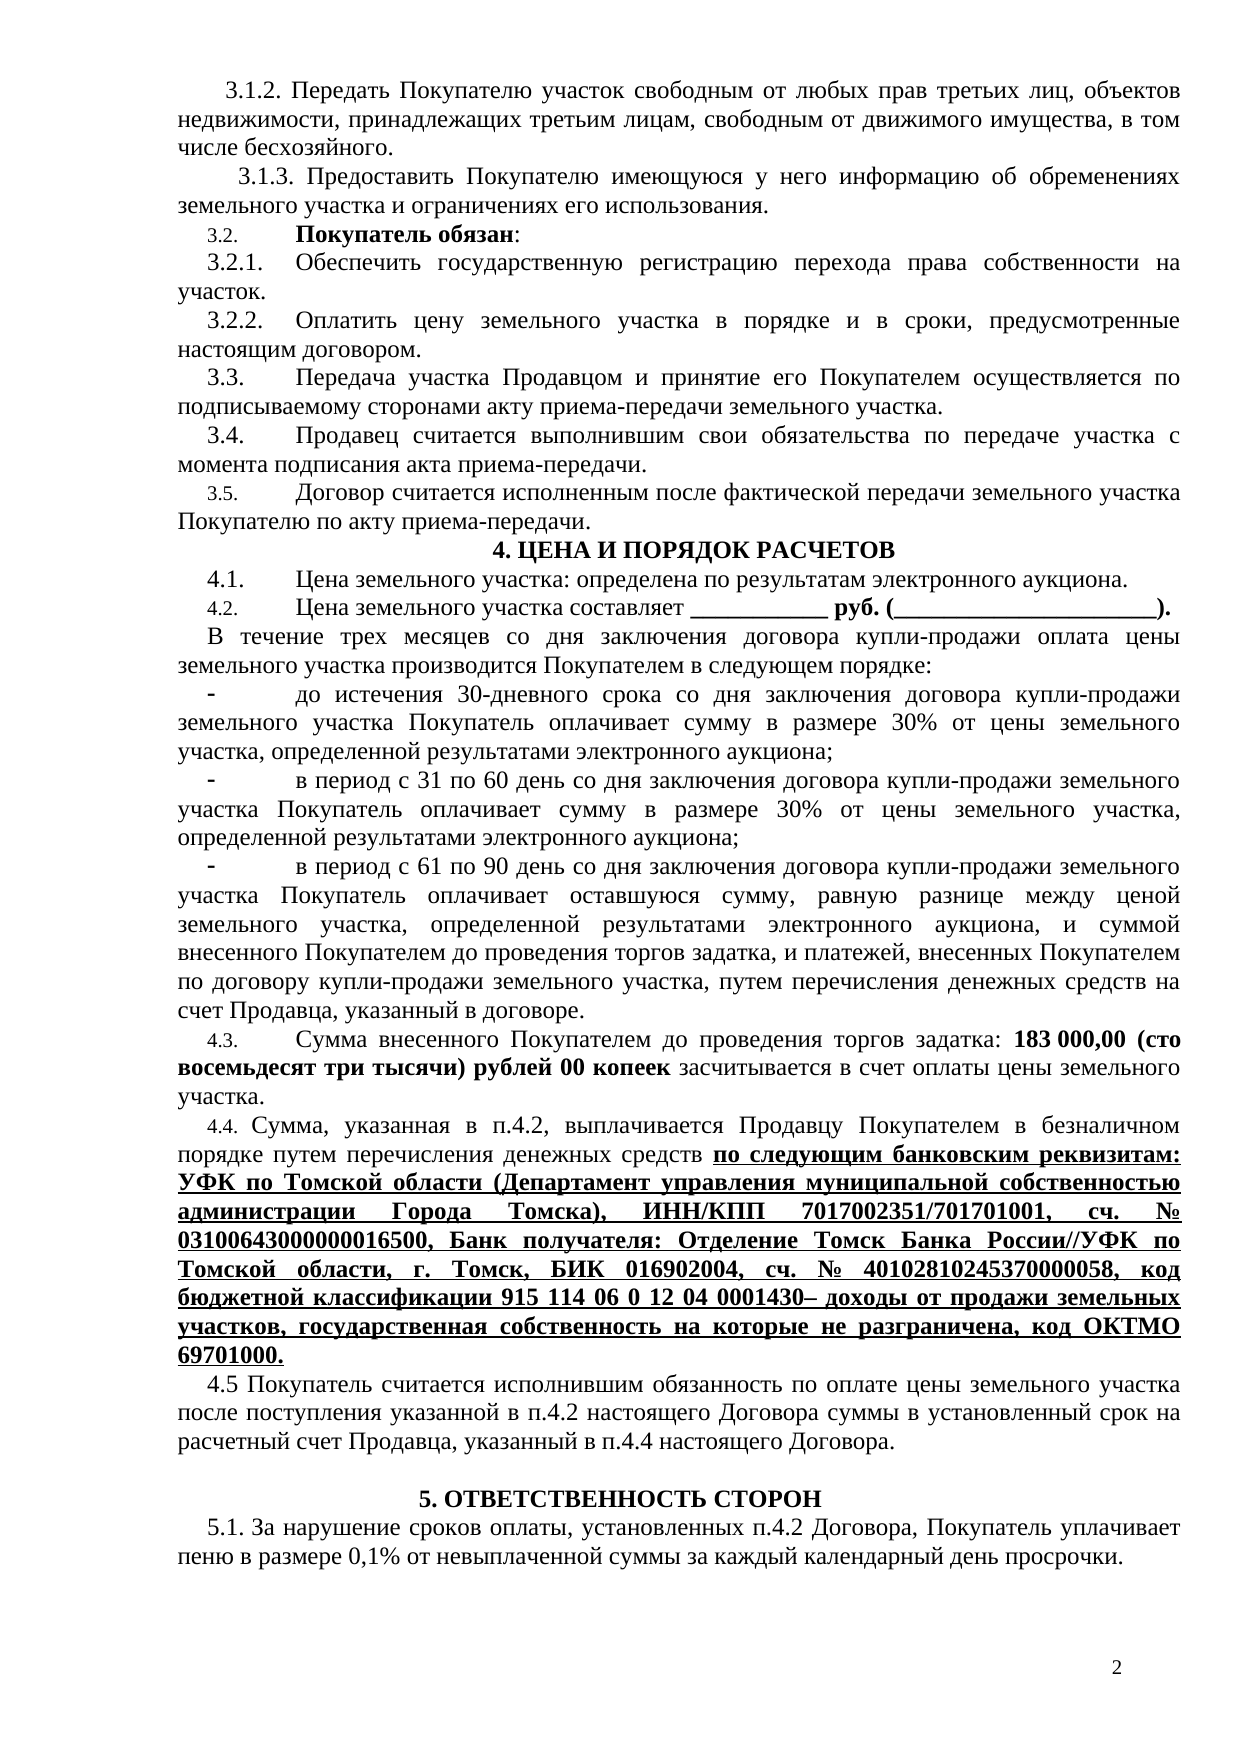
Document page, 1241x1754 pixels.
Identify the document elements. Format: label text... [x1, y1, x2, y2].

list Сумма, указанная в п.4.2, выплачивается Продавцу Покупателем в безналичном порядке путем перечисления денежных средств по следующим банковским реквизитам: УФК по Томской области (Департамент управления муниципальной собственностью [177, 1110, 1181, 1192]
text 3.1.3. Предоставить Покупателю имеющуюся у него информацию об обременениях земельного участка и ограничениях его использования. [177, 161, 1181, 219]
list в период с 61 по 90 день со дня заключения договора купли-продажи земельного участка Покупатель оплачивает оставшуюся сумму, равную разнице между ценой земельного участка, определенной результатами электронного аукциона, и суммой внесенного Покупателем до проведения торгов задатка, и платежей, внесенных Покупателем по договору купли-продажи земельного участка, путем перечисления денежных средств на счет Продавца, указанный в договоре. [177, 851, 1181, 1024]
text 3.1.2. Передать Покупателю участок свободным от любых прав третьих лиц, объектов недвижимости, принадлежащих третьим лицам, свободным от движимого имущества, в том числе бесхозяйного. [177, 75, 1181, 161]
list администрации Города Томска), ИНН/КПП 7017002351/701701001, сч. № [177, 1193, 1181, 1221]
list Обеспечить государственную регистрацию перехода права собственности на участок. [177, 247, 1181, 305]
list За нарушение сроков оплаты, установленных п.4.2 Договора, Покупатель уплачивает пеню в размере 0,1% от невыплаченной суммы за каждый календарный день просрочки. [177, 1512, 1181, 1570]
list 69701000. [177, 1337, 1181, 1369]
list 03100643000000016500, Банк получателя: Отделение Томск Банка России//УФК по [177, 1222, 1181, 1250]
list бюджетной классификации 915 114 06 0 12 04 0001430– доходы от продажи земельных [177, 1280, 1181, 1307]
text 4.5 Покупатель считается исполнившим обязанность по оплате цены земельного участка после поступления указанной в п.4.2 настоящего Договора суммы в установленный срок на расчетный счет Продавца, указанный в п.4.4 настоящего Договора. [177, 1369, 1181, 1455]
list Томской области, г. Томск, БИК 016902004, сч. № 40102810245370000058, код [177, 1251, 1181, 1279]
text В течение трех месяцев со дня заключения договора купли-продажи оплата цены земельного участка производится Покупателем в следующем порядке: [177, 621, 1181, 679]
list Передача участка Продавцом и принятие его Покупателем осуществляется по подписываемому сторонами акту приема-передачи земельного участка. [177, 362, 1181, 420]
list Покупатель обязан: [177, 219, 1181, 247]
list Цена земельного участка: определена по результатам электронного аукциона. [177, 564, 1181, 592]
list в период с 31 по 60 день со дня заключения договора купли-продажи земельного участка Покупатель оплачивает сумму в размере 30% от цены земельного участка, определенной результатами электронного аукциона; [177, 765, 1181, 851]
text 4. ЦЕНА И ПОРЯДОК РАСЧЕТОВ [177, 535, 1181, 564]
list Договор считается исполненным после фактической передачи земельного участка Покупателю по акту приема-передачи. [177, 477, 1181, 535]
list Оплатить цену земельного участка в порядке и в сроки, предусмотренные настоящим договором. [177, 305, 1181, 362]
text 5. ОТВЕТСТВЕННОСТЬ СТОРОН [118, 1484, 1122, 1512]
list до истечения 30-дневного срока со дня заключения договора купли-продажи земельного участка Покупатель оплачивает сумму в размере 30% от цены земельного участка, определенной результатами электронного аукциона; [177, 679, 1181, 765]
list Сумма внесенного Покупателем до проведения торгов задатка: 183 000,00 (сто восемьдесят три тысячи) рублей 00 копеек засчитывается в счет оплаты цены земельного участка. [177, 1024, 1181, 1110]
list участков, государственная собственность на которые не разграничена, код ОКТМО [177, 1308, 1181, 1336]
list Продавец считается выполнившим свои обязательства по передаче участка с момента подписания акта приема-передачи. [177, 420, 1181, 477]
list Цена земельного участка составляет ___________ руб. (_____________________). [177, 592, 1181, 621]
